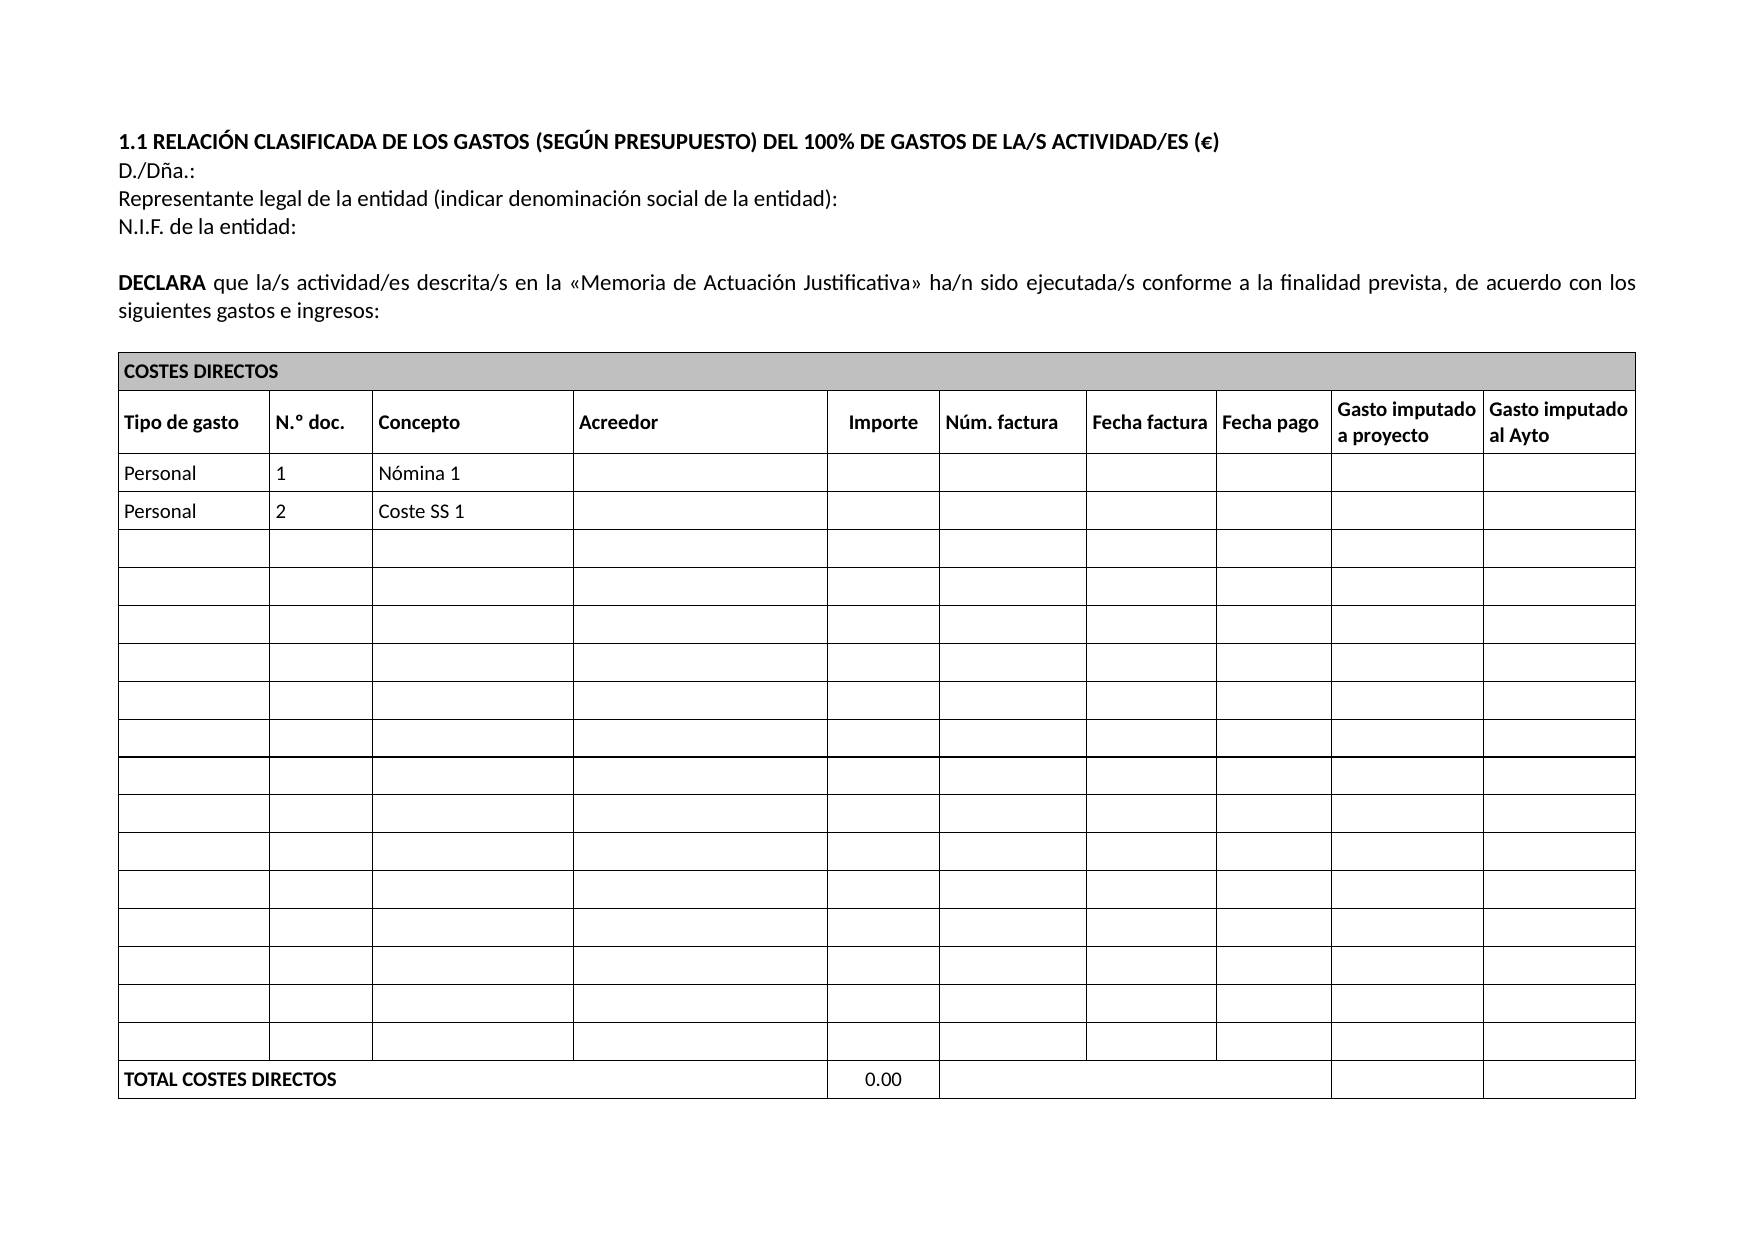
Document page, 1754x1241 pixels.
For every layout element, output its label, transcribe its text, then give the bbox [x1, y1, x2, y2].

table_cell [1332, 1023, 1483, 1060]
table_cell [1217, 1023, 1331, 1060]
table_cell [828, 871, 939, 908]
table_cell [270, 758, 372, 794]
table_cell [940, 985, 1086, 1022]
table_cell [574, 454, 827, 491]
table_cell Concepto [373, 391, 573, 453]
table_cell [373, 720, 573, 756]
table_cell [1087, 758, 1216, 794]
table_cell [270, 909, 372, 946]
table_cell [1217, 720, 1331, 756]
table_cell Nómina 1 [373, 454, 573, 491]
table_header COSTES DIRECTOS [119, 353, 1635, 390]
table_cell [1087, 1023, 1216, 1060]
table_cell [119, 530, 269, 567]
table_cell [1332, 644, 1483, 681]
table_cell Fecha pago [1217, 391, 1331, 453]
table_cell [574, 985, 827, 1022]
table_cell [1332, 682, 1483, 718]
table_cell [119, 682, 269, 718]
table_cell [574, 947, 827, 984]
table_cell [270, 530, 372, 567]
table_cell [1217, 758, 1331, 794]
table_cell [940, 492, 1086, 529]
table_cell [1484, 909, 1635, 946]
table_cell [1217, 454, 1331, 491]
text Representante legal de la entidad (indicar denominación social de la entidad): [118, 184, 1636, 212]
table_cell [1484, 947, 1635, 984]
table_cell [1087, 492, 1216, 529]
table_cell [1332, 758, 1483, 794]
table_cell [574, 909, 827, 946]
table_cell [1087, 682, 1216, 718]
table_cell [828, 833, 939, 870]
table_cell [940, 644, 1086, 681]
table_cell [270, 682, 372, 718]
table_cell [373, 985, 573, 1022]
table_cell [1217, 492, 1331, 529]
table_cell [1217, 606, 1331, 643]
table_cell [119, 758, 269, 794]
table_cell [1484, 454, 1635, 491]
table_cell [1217, 644, 1331, 681]
table_cell [119, 909, 269, 946]
table_cell [828, 947, 939, 984]
table_cell [1332, 985, 1483, 1022]
table_cell [940, 1023, 1086, 1060]
table_cell [940, 682, 1086, 718]
table_cell [1332, 530, 1483, 567]
table_cell [574, 720, 827, 756]
table_cell [828, 985, 939, 1022]
table_cell [1087, 909, 1216, 946]
table_cell [270, 1023, 372, 1060]
table_cell [1332, 1061, 1483, 1098]
table_cell [1087, 568, 1216, 605]
table_cell [574, 492, 827, 529]
table_cell [373, 644, 573, 681]
table_cell [270, 720, 372, 756]
table_cell [119, 606, 269, 643]
table_cell [270, 795, 372, 832]
table_cell 0,00 [828, 1061, 939, 1098]
table_cell [828, 530, 939, 567]
table_cell [1087, 947, 1216, 984]
table_cell [828, 758, 939, 794]
table_cell N.º doc. [270, 391, 372, 453]
table_cell [828, 795, 939, 832]
table_cell Personal [119, 454, 269, 491]
table_cell [373, 682, 573, 718]
subtitle 1.1 RELACIÓN CLASIFICADA DE LOS GASTOS (SEGÚN PRESUPUESTO) DEL 100% DE GASTOS DE LA/S ACTIVIDAD/ES (€) [118, 127, 1636, 155]
table_cell [940, 947, 1086, 984]
table_cell [574, 795, 827, 832]
table_cell Núm. factura [940, 391, 1086, 453]
table_cell [1484, 1023, 1635, 1060]
table_cell [1484, 758, 1635, 794]
table_cell [373, 530, 573, 567]
table_cell [1484, 871, 1635, 908]
table_cell [1484, 1061, 1635, 1098]
table_cell [1332, 909, 1483, 946]
table_cell [574, 606, 827, 643]
table_cell [1332, 871, 1483, 908]
table_cell [373, 947, 573, 984]
table_cell [828, 1023, 939, 1060]
table_cell [940, 1061, 1331, 1098]
table_cell [828, 644, 939, 681]
table_cell [119, 871, 269, 908]
table_cell [270, 985, 372, 1022]
table_cell [1087, 644, 1216, 681]
table_cell [574, 758, 827, 794]
table_cell Gasto imputado al Ayto [1484, 391, 1635, 453]
table_cell [1332, 947, 1483, 984]
table_cell [1332, 795, 1483, 832]
table_cell [119, 795, 269, 832]
table_cell Fecha factura [1087, 391, 1216, 453]
table_cell [1484, 833, 1635, 870]
table_cell [574, 871, 827, 908]
table_cell [574, 682, 827, 718]
table_cell [1087, 833, 1216, 870]
table_cell [940, 606, 1086, 643]
table_cell [1332, 833, 1483, 870]
table_cell [1332, 492, 1483, 529]
table_cell [828, 682, 939, 718]
table_cell [1217, 530, 1331, 567]
table_cell [1217, 682, 1331, 718]
table_cell [940, 758, 1086, 794]
text N.I.F. de la entidad: [118, 212, 1636, 240]
table_cell [270, 833, 372, 870]
table_cell [119, 985, 269, 1022]
table_cell [1484, 720, 1635, 756]
table_cell [270, 644, 372, 681]
table_cell [1484, 985, 1635, 1022]
text D./Dña.: [118, 156, 1636, 184]
table_cell [373, 871, 573, 908]
table_cell [940, 720, 1086, 756]
table_cell [1484, 568, 1635, 605]
table_cell [574, 644, 827, 681]
table_cell [940, 795, 1086, 832]
table_cell [373, 568, 573, 605]
table_cell [373, 758, 573, 794]
table_cell [119, 833, 269, 870]
table_cell [828, 454, 939, 491]
table_cell [1087, 530, 1216, 567]
table_cell [1087, 795, 1216, 832]
table_cell [1217, 833, 1331, 870]
table_cell [828, 568, 939, 605]
table_cell Tipo de gasto [119, 391, 269, 453]
table_cell [373, 1023, 573, 1060]
table_cell [1332, 606, 1483, 643]
table_cell Personal [119, 492, 269, 529]
table_cell [1087, 606, 1216, 643]
table_cell Importe [828, 391, 939, 453]
table_cell Acreedor [574, 391, 827, 453]
table_cell [828, 606, 939, 643]
table_cell [1332, 720, 1483, 756]
table_cell [574, 530, 827, 567]
table_cell [828, 720, 939, 756]
table_cell [373, 833, 573, 870]
table_cell [1484, 644, 1635, 681]
table_cell [1484, 795, 1635, 832]
table_cell [1087, 454, 1216, 491]
table_cell [940, 530, 1086, 567]
table_cell [1217, 871, 1331, 908]
table_cell [1484, 606, 1635, 643]
table_cell [574, 1023, 827, 1060]
table_cell [828, 909, 939, 946]
table_cell [119, 644, 269, 681]
table_cell [1087, 871, 1216, 908]
table_cell [940, 871, 1086, 908]
table_cell 1 [270, 454, 372, 491]
table_cell [119, 1023, 269, 1060]
table_cell [270, 606, 372, 643]
table_cell 2 [270, 492, 372, 529]
table_cell [574, 568, 827, 605]
table_cell [119, 568, 269, 605]
table_cell [1217, 947, 1331, 984]
table_cell [1087, 720, 1216, 756]
table_cell [574, 833, 827, 870]
table_cell [940, 833, 1086, 870]
table_cell [1332, 568, 1483, 605]
table_cell [270, 568, 372, 605]
table_cell [1332, 454, 1483, 491]
table_cell [1484, 492, 1635, 529]
table_cell TOTAL COSTES DIRECTOS [119, 1061, 827, 1098]
table_cell [270, 947, 372, 984]
table_cell [373, 795, 573, 832]
table_cell [940, 454, 1086, 491]
table_cell [1217, 909, 1331, 946]
table_cell Coste SS 1 [373, 492, 573, 529]
table_cell [1217, 568, 1331, 605]
table_cell [1217, 795, 1331, 832]
table_cell [940, 568, 1086, 605]
table_cell [828, 492, 939, 529]
table_cell [1484, 682, 1635, 718]
table_cell [270, 871, 372, 908]
table_cell [119, 947, 269, 984]
table_cell [373, 909, 573, 946]
table_cell [940, 909, 1086, 946]
table_cell [1217, 985, 1331, 1022]
table_cell [1087, 985, 1216, 1022]
table_cell Gasto imputado a proyecto [1332, 391, 1483, 453]
text DECLARA que la/s actividad/es descrita/s en la «Memoria de Actuación Justificativa» ha/n sido ejecutada/s conforme a la finalidad prevista, de acuerdo con los siguientes gastos e ingresos: [118, 268, 1636, 324]
table_cell [1484, 530, 1635, 567]
table_cell [373, 606, 573, 643]
table_cell [119, 720, 269, 756]
